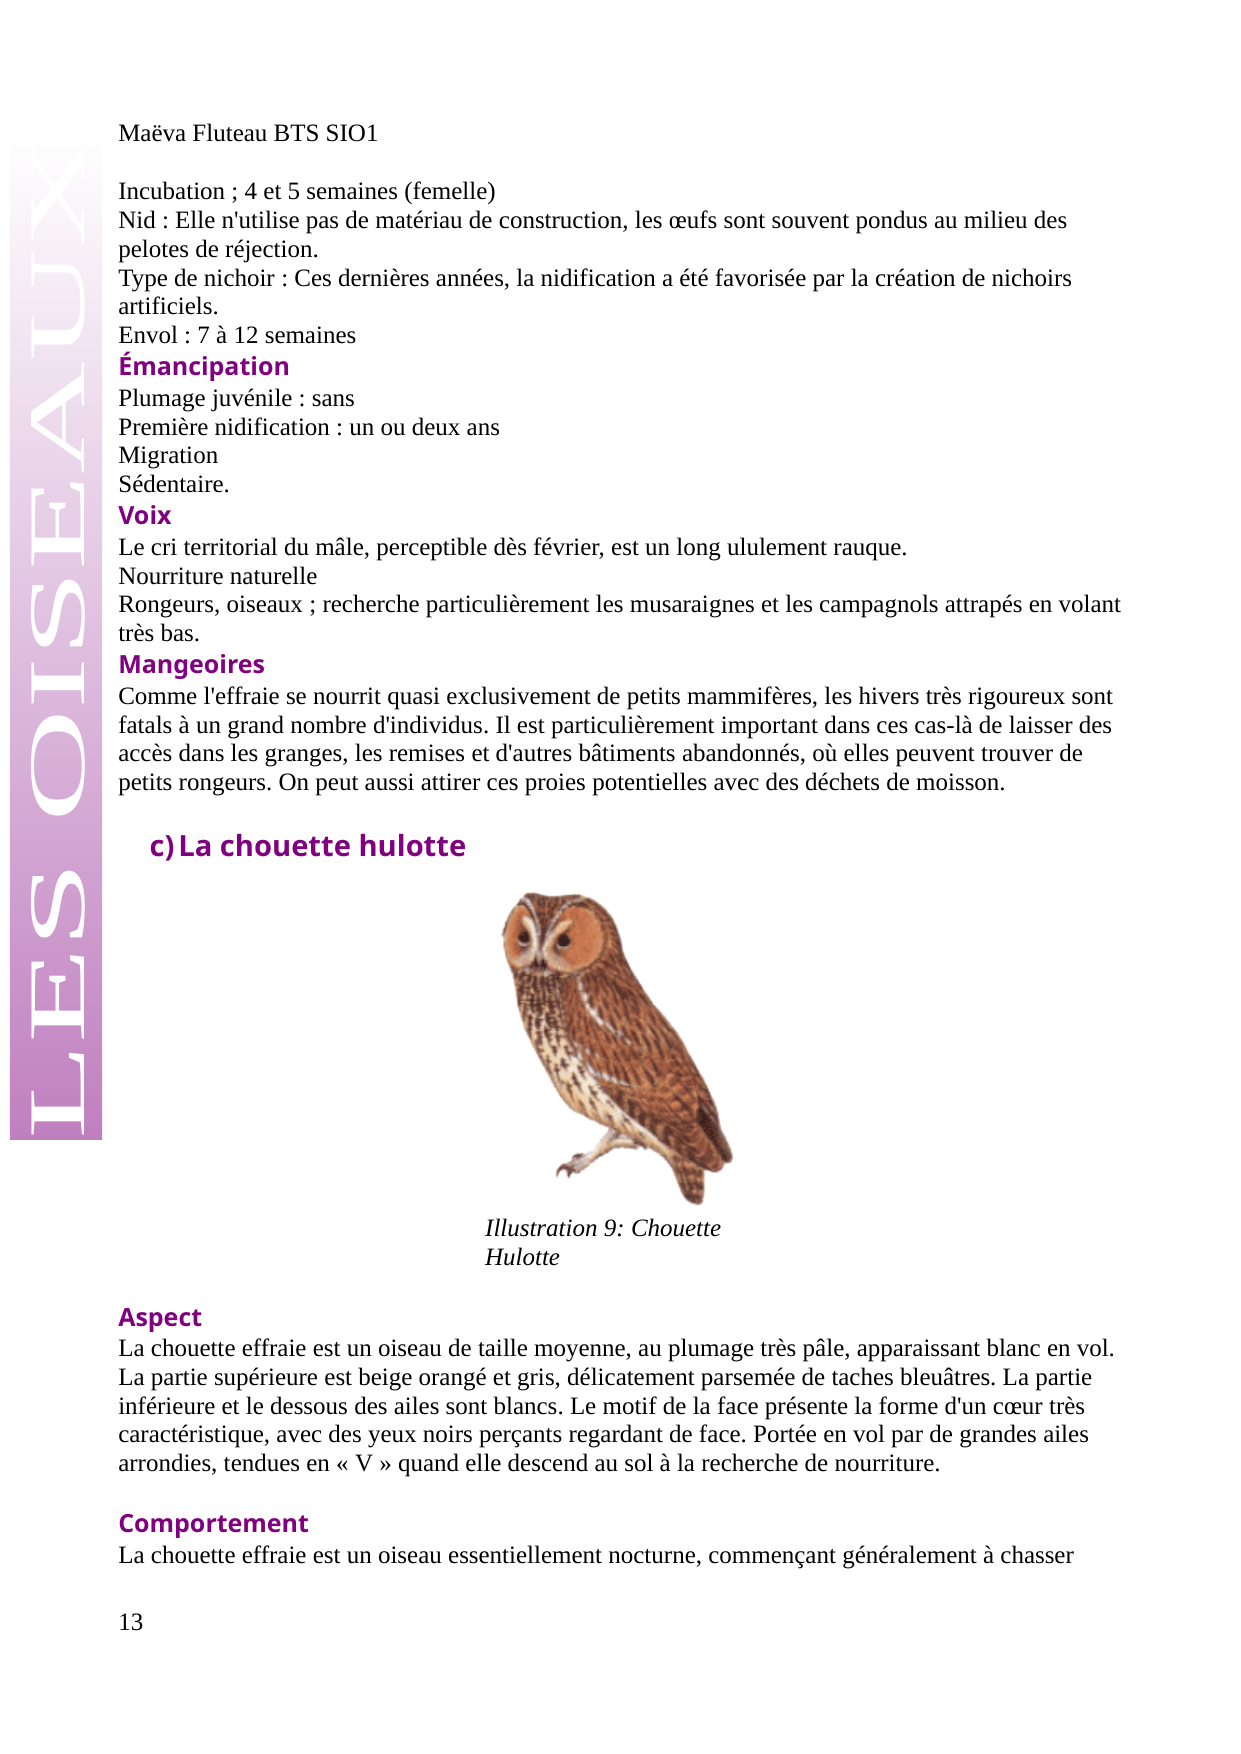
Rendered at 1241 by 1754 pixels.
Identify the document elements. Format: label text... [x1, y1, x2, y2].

picture [485, 877, 756, 1213]
subtitle Mangeoires [118, 647, 1122, 681]
text Comme l'effraie se nourrit quasi exclusivement de petits mammifères, les hivers très rigoureux sont fatals à un grand nombre d'individus. Il est particulièrement important dans ces cas-là de laisser des accès dans les granges, les remises et d'autres bâtiments abandonnés, où elles peuvent trouver de petits rongeurs. On peut aussi attirer ces proies potentielles avec des déchets de moisson. [118, 681, 1122, 796]
text Incubation ; 4 et 5 semaines (femelle) [118, 176, 1122, 205]
text La chouette effraie est un oiseau essentiellement nocturne, commençant généralement à chasser [118, 1540, 1122, 1569]
text Le cri territorial du mâle, perceptible dès février, est un long ululement rauque. [118, 532, 1122, 561]
text Type de nichoir : Ces dernières années, la nidification a été favorisée par la création de nichoirs artificiels. [118, 263, 1122, 320]
subtitle Voix [118, 498, 1122, 532]
text La chouette effraie est un oiseau de taille moyenne, au plumage très pâle, apparaissant blanc en vol. La partie supérieure est beige orangé et gris, délicatement parsemée de taches bleuâtres. La partie inférieure et le dessous des ailes sont blancs. Le motif de la face présente la forme d'un cœur très caractéristique, avec des yeux noirs perçants regardant de face. Portée en vol par de grandes ailes arrondies, tendues en « V » quand elle descend au sol à la recherche de nourriture. [118, 1333, 1122, 1477]
text Illustration 9: Chouette Hulotte [485, 1213, 755, 1271]
text Nourriture naturelle [118, 561, 1122, 589]
text Envol : 7 à 12 semaines [118, 320, 1122, 349]
subtitle Comportement [118, 1506, 1122, 1540]
subtitle Aspect [118, 1299, 1122, 1333]
text Première nidification : un ou deux ans [118, 412, 1122, 440]
text Plumage juvénile : sans [118, 383, 1122, 412]
text Rongeurs, oiseaux ; recherche particulièrement les musaraignes et les campagnols attrapés en volant très bas. [118, 589, 1122, 647]
subtitle La chouette hulotte [142, 825, 1122, 864]
text Nid : Elle n'utilise pas de matériau de construction, les œufs sont souvent pondus au milieu des pelotes de réjection. [118, 205, 1122, 263]
text Migration [118, 440, 1122, 469]
text Sédentaire. [118, 469, 1122, 498]
subtitle Émancipation [118, 349, 1122, 383]
